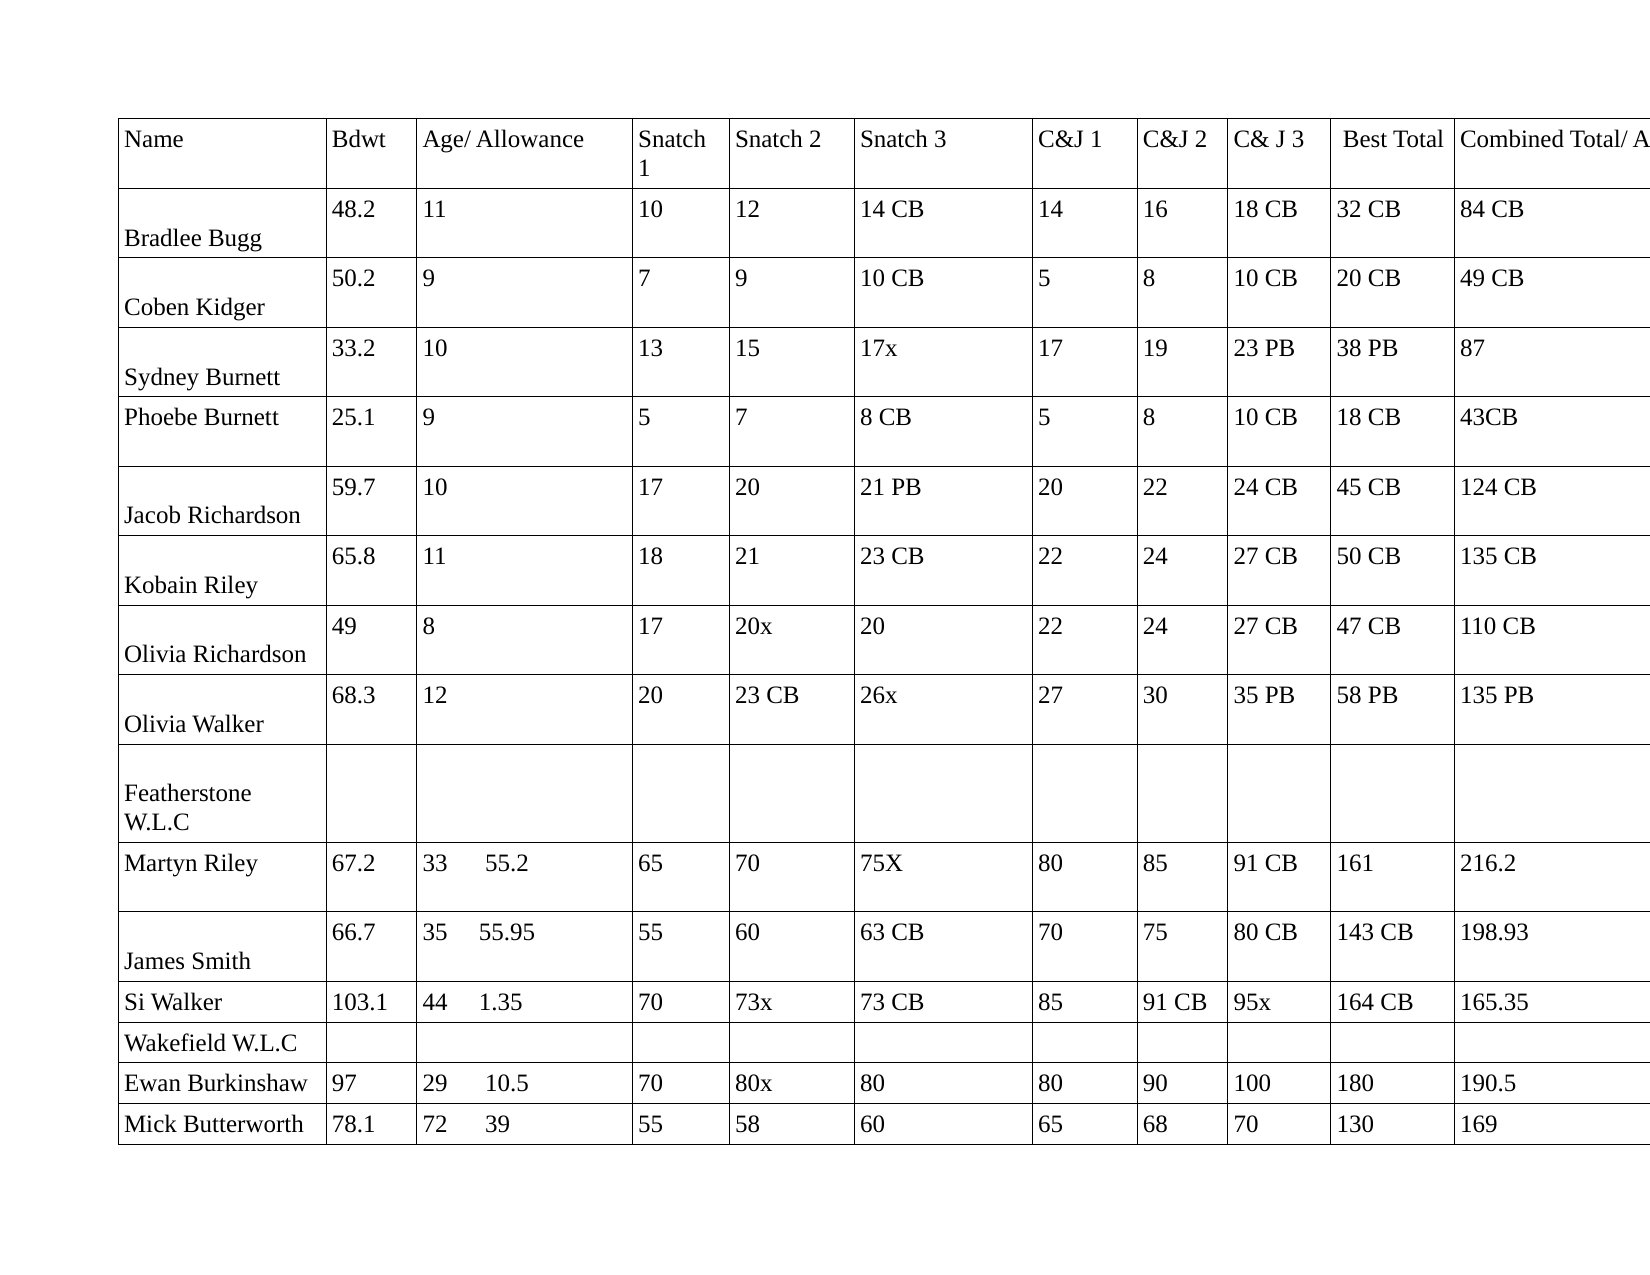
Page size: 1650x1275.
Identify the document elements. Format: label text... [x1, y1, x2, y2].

table_cell 110 CB [1455, 606, 1650, 674]
table_cell [1033, 1023, 1137, 1062]
table_header Bdwt [327, 119, 416, 188]
table_cell 80 [855, 1063, 1032, 1103]
table_cell 14 [1033, 189, 1137, 257]
table_cell 50 CB [1331, 536, 1454, 604]
table_cell [417, 745, 632, 842]
table_cell 49 CB [1455, 258, 1650, 327]
table_cell 80 CB [1228, 912, 1330, 981]
table_cell 60 [855, 1104, 1032, 1143]
table_cell 24 [1138, 536, 1227, 604]
table_cell 65 [633, 843, 729, 911]
table_cell [855, 1023, 1032, 1062]
table_cell 18 CB [1228, 189, 1330, 257]
table_cell 75 [1138, 912, 1227, 981]
table_cell Wakefield W.L.C [119, 1023, 326, 1062]
table_cell 58 PB [1331, 675, 1454, 743]
table_cell 16 [1138, 189, 1227, 257]
table_cell 20x [730, 606, 854, 674]
table_cell 11 [417, 189, 632, 257]
table_cell 8 [417, 606, 632, 674]
table_cell 33.2 [327, 328, 416, 396]
table_cell 100 [1228, 1063, 1330, 1103]
table_cell 18 CB [1331, 397, 1454, 466]
table_cell 13 [633, 328, 729, 396]
table_cell [730, 745, 854, 842]
table_cell Sydney Burnett [119, 328, 326, 396]
table_cell Coben Kidger [119, 258, 326, 327]
table_cell 10 [417, 467, 632, 535]
table_cell 5 [633, 397, 729, 466]
table_header Snatch 1 [633, 119, 729, 188]
table_cell 35 55.95 [417, 912, 632, 981]
table_cell 19 [1138, 328, 1227, 396]
table_cell 18 [633, 536, 729, 604]
table_cell [855, 745, 1032, 842]
table_cell 25.1 [327, 397, 416, 466]
table_cell 60 [730, 912, 854, 981]
table_cell 23 CB [855, 536, 1032, 604]
table_cell 216.2 [1455, 843, 1650, 911]
table_cell 10 [417, 328, 632, 396]
table_cell [417, 1023, 632, 1062]
table_cell 22 [1033, 606, 1137, 674]
table_cell 23 PB [1228, 328, 1330, 396]
table_cell 75X [855, 843, 1032, 911]
table_cell 180 [1331, 1063, 1454, 1103]
table_cell 9 [730, 258, 854, 327]
table_cell 97 [327, 1063, 416, 1103]
table_cell 91 CB [1228, 843, 1330, 911]
table_cell 12 [730, 189, 854, 257]
table_cell [1331, 745, 1454, 842]
table_cell 190.5 [1455, 1063, 1650, 1103]
table_cell 12 [417, 675, 632, 743]
table_cell 20 [855, 606, 1032, 674]
table_cell 32 CB [1331, 189, 1454, 257]
table_cell 47 CB [1331, 606, 1454, 674]
table_cell 17 [1033, 328, 1137, 396]
table_cell [633, 745, 729, 842]
table_cell 55 [633, 912, 729, 981]
table_cell 135 PB [1455, 675, 1650, 743]
table_cell 5 [1033, 397, 1137, 466]
table_cell 73x [730, 982, 854, 1021]
table_cell Olivia Richardson [119, 606, 326, 674]
table_cell 49 [327, 606, 416, 674]
table_cell 8 [1138, 258, 1227, 327]
table_cell 90 [1138, 1063, 1227, 1103]
table_cell 135 CB [1455, 536, 1650, 604]
table_cell 24 CB [1228, 467, 1330, 535]
table_cell 85 [1138, 843, 1227, 911]
table_cell 143 CB [1331, 912, 1454, 981]
table_header Combined Total/ Allowance Total [1455, 119, 1650, 188]
table_header Age/ Allowance [417, 119, 632, 188]
table_cell 66.7 [327, 912, 416, 981]
table_cell Kobain Riley [119, 536, 326, 604]
table_cell 24 [1138, 606, 1227, 674]
table_cell 80 [1033, 843, 1137, 911]
table_cell 78.1 [327, 1104, 416, 1143]
table_cell 72 39 [417, 1104, 632, 1143]
table_cell 26x [855, 675, 1032, 743]
table_cell 33 55.2 [417, 843, 632, 911]
table_cell 169 [1455, 1104, 1650, 1143]
table_cell [730, 1023, 854, 1062]
table_cell 68.3 [327, 675, 416, 743]
table_cell Mick Butterworth [119, 1104, 326, 1143]
table_cell 164 CB [1331, 982, 1454, 1021]
table_cell 15 [730, 328, 854, 396]
table_cell Phoebe Burnett [119, 397, 326, 466]
table_cell 29 10.5 [417, 1063, 632, 1103]
table_cell 95x [1228, 982, 1330, 1021]
table_cell [1033, 745, 1137, 842]
table_cell 45 CB [1331, 467, 1454, 535]
table_cell 10 CB [1228, 258, 1330, 327]
table_cell 165.35 [1455, 982, 1650, 1021]
table_cell 63 CB [855, 912, 1032, 981]
table_cell 20 [730, 467, 854, 535]
table_cell 124 CB [1455, 467, 1650, 535]
table_cell 44 1.35 [417, 982, 632, 1021]
table_cell 11 [417, 536, 632, 604]
table_cell Featherstone W.L.C [119, 745, 326, 842]
table_cell 10 [633, 189, 729, 257]
table_cell 7 [730, 397, 854, 466]
table_cell 8 [1138, 397, 1227, 466]
table_cell 35 PB [1228, 675, 1330, 743]
table_cell 20 CB [1331, 258, 1454, 327]
table_cell 91 CB [1138, 982, 1227, 1021]
table_cell 70 [633, 982, 729, 1021]
table_header C&J 2 [1138, 119, 1227, 188]
table_cell James Smith [119, 912, 326, 981]
table_cell 50.2 [327, 258, 416, 327]
table_cell 65 [1033, 1104, 1137, 1143]
table_cell 198.93 [1455, 912, 1650, 981]
table_cell 23 CB [730, 675, 854, 743]
table_header Name [119, 119, 326, 188]
table_cell 65.8 [327, 536, 416, 604]
table_cell 21 [730, 536, 854, 604]
table_cell 5 [1033, 258, 1137, 327]
table_cell 27 CB [1228, 536, 1330, 604]
table_cell 38 PB [1331, 328, 1454, 396]
table_cell 55 [633, 1104, 729, 1143]
table_cell 9 [417, 397, 632, 466]
table_cell 20 [1033, 467, 1137, 535]
table_cell 7 [633, 258, 729, 327]
table_cell 68 [1138, 1104, 1227, 1143]
table_cell [327, 1023, 416, 1062]
table_cell 161 [1331, 843, 1454, 911]
table_header Snatch 2 [730, 119, 854, 188]
table_cell [327, 745, 416, 842]
table_cell 58 [730, 1104, 854, 1143]
table_cell 87 [1455, 328, 1650, 396]
table_cell 17 [633, 606, 729, 674]
table_cell [1455, 1023, 1650, 1062]
table_cell 70 [730, 843, 854, 911]
table_cell 67.2 [327, 843, 416, 911]
table_cell 27 CB [1228, 606, 1330, 674]
table_cell 9 [417, 258, 632, 327]
table_cell 21 PB [855, 467, 1032, 535]
table_header C& J 3 [1228, 119, 1330, 188]
table_cell 27 [1033, 675, 1137, 743]
table_cell 8 CB [855, 397, 1032, 466]
table_cell [1331, 1023, 1454, 1062]
table_header Best Total [1331, 119, 1454, 188]
table_cell 70 [1033, 912, 1137, 981]
table_cell 80x [730, 1063, 854, 1103]
table_cell 70 [633, 1063, 729, 1103]
table_cell Bradlee Bugg [119, 189, 326, 257]
table_cell 14 CB [855, 189, 1032, 257]
table_cell 103.1 [327, 982, 416, 1021]
table_cell 30 [1138, 675, 1227, 743]
table_header Snatch 3 [855, 119, 1032, 188]
table_header C&J 1 [1033, 119, 1137, 188]
table_cell 84 CB [1455, 189, 1650, 257]
table_cell 10 CB [855, 258, 1032, 327]
table_cell [1455, 745, 1650, 842]
table_cell Olivia Walker [119, 675, 326, 743]
table_cell 70 [1228, 1104, 1330, 1143]
table_cell 80 [1033, 1063, 1137, 1103]
table_cell 20 [633, 675, 729, 743]
table_cell 85 [1033, 982, 1137, 1021]
table_cell 22 [1138, 467, 1227, 535]
table_cell [1138, 1023, 1227, 1062]
table_cell 73 CB [855, 982, 1032, 1021]
table_cell 59.7 [327, 467, 416, 535]
table_cell [633, 1023, 729, 1062]
table_cell 43CB [1455, 397, 1650, 466]
table_cell Ewan Burkinshaw [119, 1063, 326, 1103]
table_cell [1138, 745, 1227, 842]
table_cell 22 [1033, 536, 1137, 604]
table_cell [1228, 745, 1330, 842]
table_cell Martyn Riley [119, 843, 326, 911]
table_cell [1228, 1023, 1330, 1062]
table_cell 130 [1331, 1104, 1454, 1143]
table_cell 48.2 [327, 189, 416, 257]
table_cell Si Walker [119, 982, 326, 1021]
table_cell 17 [633, 467, 729, 535]
table_cell Jacob Richardson [119, 467, 326, 535]
table_cell 17x [855, 328, 1032, 396]
table_cell 10 CB [1228, 397, 1330, 466]
